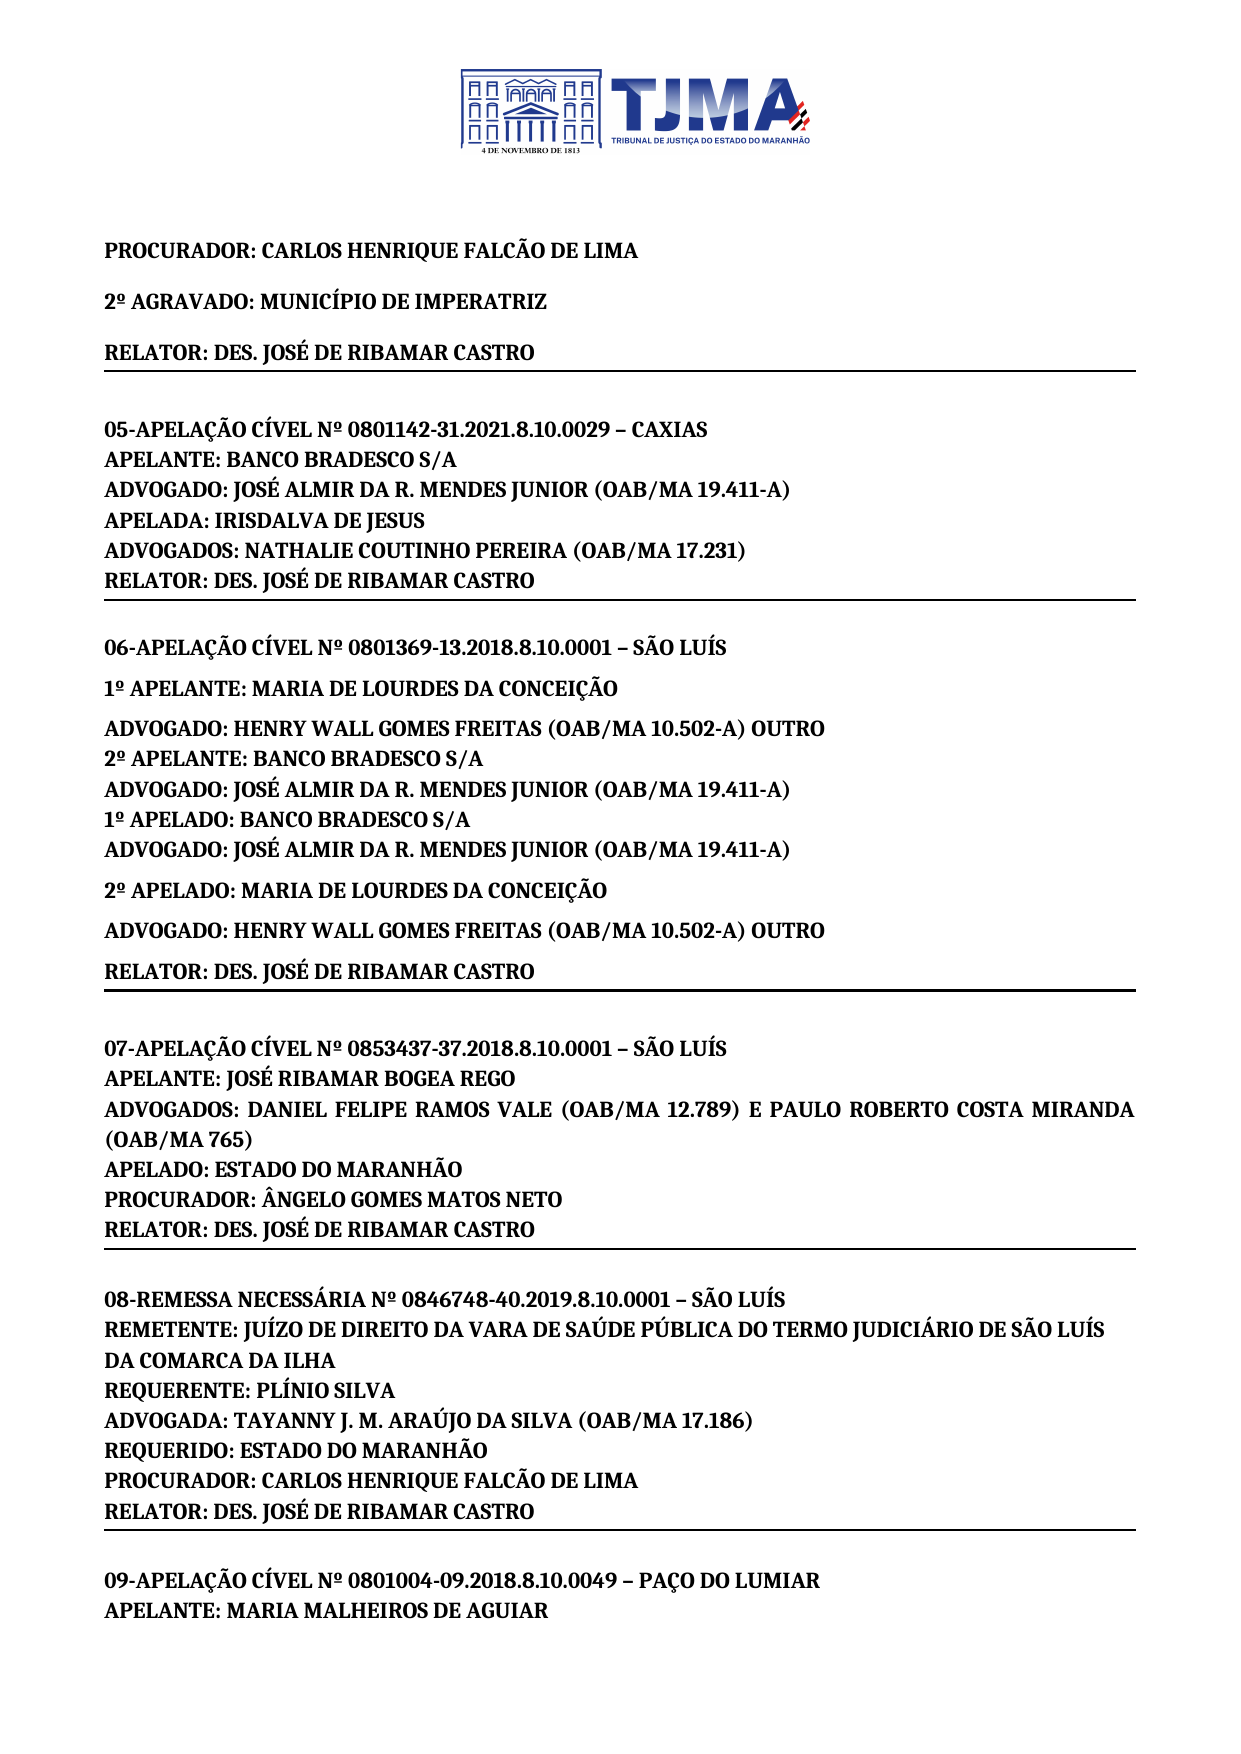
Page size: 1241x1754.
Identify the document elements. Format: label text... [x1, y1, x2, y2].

text PROCURADOR: CARLOS HENRIQUE FALCÃO DE LIMA [104, 1468, 1136, 1494]
text ADVOGADO: HENRY WALL GOMES FREITAS (OAB/MA 10.502-A) OUTRO [104, 918, 1136, 944]
text 09-APELAÇÃO CÍVEL Nº 0801004-09.2018.8.10.0049 – PAÇO DO LUMIAR [104, 1568, 1136, 1594]
text 1º APELANTE: MARIA DE LOURDES DA CONCEIÇÃO [104, 675, 1136, 702]
text ADVOGADO: JOSÉ ALMIR DA R. MENDES JUNIOR (OAB/MA 19.411-A) [104, 776, 1136, 803]
text DA COMARCA DA ILHA [104, 1347, 1136, 1374]
text 2º APELANTE: BANCO BRADESCO S/A [104, 746, 1136, 773]
text 2º AGRAVADO: MUNICÍPIO DE IMPERATRIZ [104, 288, 1136, 315]
text 1º APELADO: BANCO BRADESCO S/A [104, 807, 1136, 833]
text 2º APELADO: MARIA DE LOURDES DA CONCEIÇÃO [104, 877, 1136, 904]
text RELATOR: DES. JOSÉ DE RIBAMAR CASTRO [104, 959, 1136, 989]
text 08-REMESSA NECESSÁRIA Nº 0846748-40.2019.8.10.0001 – SÃO LUÍS [104, 1287, 1136, 1313]
text 05-APELAÇÃO CÍVEL Nº 0801142-31.2021.8.10.0029 – CAXIAS [104, 417, 1136, 443]
text RELATOR: DES. JOSÉ DE RIBAMAR CASTRO [104, 1217, 1136, 1248]
text RELATOR: DES. JOSÉ DE RIBAMAR CASTRO [104, 339, 1136, 370]
text PROCURADOR: CARLOS HENRIQUE FALCÃO DE LIMA [104, 237, 1136, 264]
text ADVOGADA: TAYANNY J. M. ARAÚJO DA SILVA (OAB/MA 17.186) [104, 1408, 1136, 1434]
text REMETENTE: JUÍZO DE DIREITO DA VARA DE SAÚDE PÚBLICA DO TERMO JUDICIÁRIO DE SÃO LUÍS [104, 1317, 1136, 1343]
text RELATOR: DES. JOSÉ DE RIBAMAR CASTRO [104, 1498, 1136, 1529]
text REQUERIDO: ESTADO DO MARANHÃO [104, 1438, 1136, 1464]
text 07-APELAÇÃO CÍVEL Nº 0853437-37.2018.8.10.0001 – SÃO LUÍS [104, 1036, 1136, 1062]
text ADVOGADO: JOSÉ ALMIR DA R. MENDES JUNIOR (OAB/MA 19.411-A) [104, 477, 1136, 504]
text APELADA: IRISDALVA DE JESUS [104, 507, 1136, 534]
text RELATOR: DES. JOSÉ DE RIBAMAR CASTRO [104, 568, 1136, 599]
text APELANTE: MARIA MALHEIROS DE AGUIAR [104, 1598, 1136, 1625]
text APELANTE: BANCO BRADESCO S/A [104, 447, 1136, 473]
text APELADO: ESTADO DO MARANHÃO [104, 1157, 1136, 1183]
picture [460, 69, 810, 155]
text ADVOGADO: HENRY WALL GOMES FREITAS (OAB/MA 10.502-A) OUTRO [104, 716, 1136, 742]
text PROCURADOR: ÂNGELO GOMES MATOS NETO [104, 1187, 1136, 1213]
text 06-APELAÇÃO CÍVEL Nº 0801369-13.2018.8.10.0001 – SÃO LUÍS [104, 635, 1136, 661]
text ADVOGADO: JOSÉ ALMIR DA R. MENDES JUNIOR (OAB/MA 19.411-A) [104, 837, 1136, 863]
text APELANTE: JOSÉ RIBAMAR BOGEA REGO [104, 1066, 1136, 1093]
text REQUERENTE: PLÍNIO SILVA [104, 1378, 1136, 1404]
text ADVOGADOS: DANIEL FELIPE RAMOS VALE (OAB/MA 12.789) E PAULO ROBERTO COSTA MIRANDA (OAB/MA 765) [104, 1096, 1136, 1153]
text ADVOGADOS: NATHALIE COUTINHO PEREIRA (OAB/MA 17.231) [104, 538, 1136, 564]
